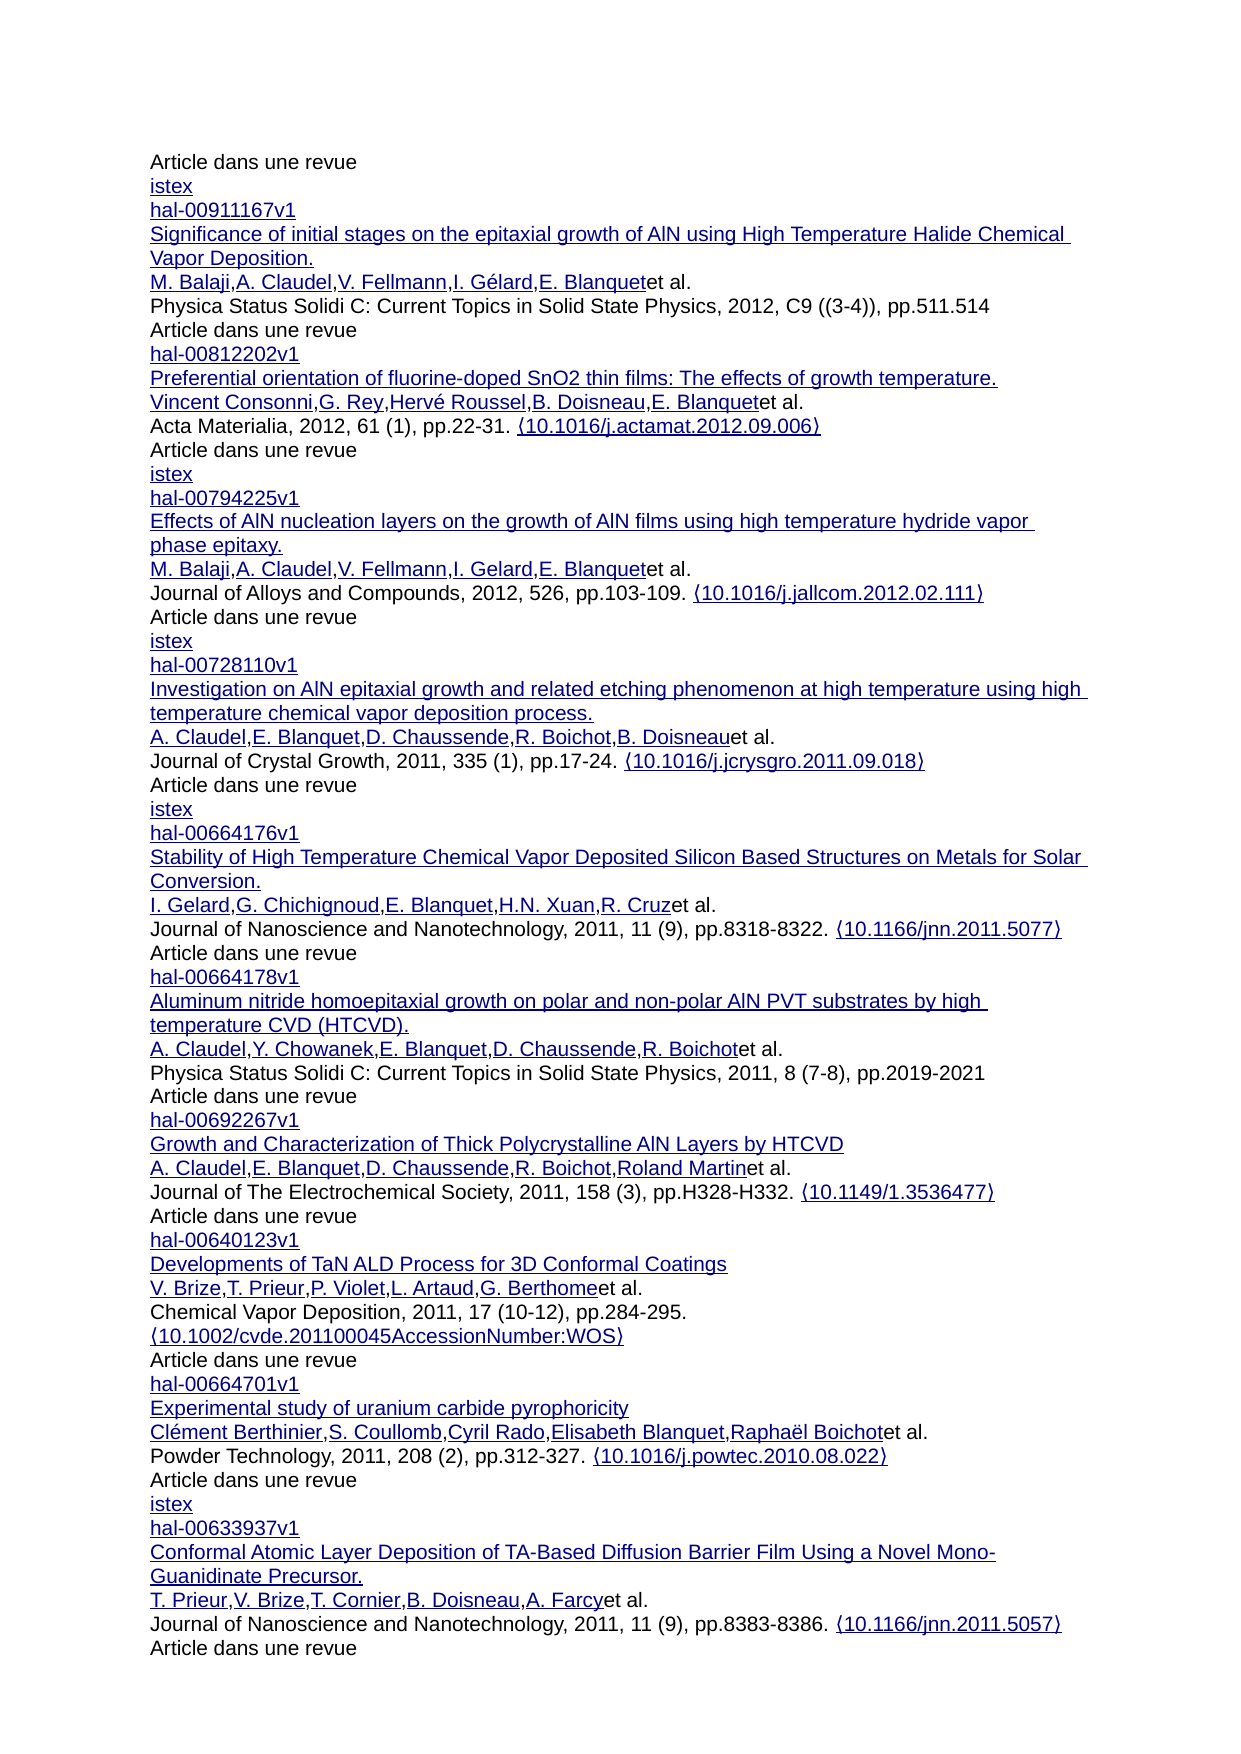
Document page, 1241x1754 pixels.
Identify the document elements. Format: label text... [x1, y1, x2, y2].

table_cell Experimental study of uranium carbide pyrophoricity Clément Berthinier,S. Coullomb,Cyril Rado,Elisabeth Blanquet,Raphaël Boichotet al. Powder Technology, 2011, 208 (2), pp.312-327. ⟨10.1016/j.powtec.2010.08.022⟩ Article dans une revue istex hal-00633937v1 [150, 1396, 1090, 1539]
table_cell Article dans une revue istex hal-00911167v1 [150, 150, 1090, 222]
table_cell Investigation on AlN epitaxial growth and related etching phenomenon at high temperature using high temperature chemical vapor deposition process. A. Claudel,E. Blanquet,D. Chaussende,R. Boichot,B. Doisneauet al. Journal of Crystal Growth, 2011, 335 (1), pp.17-24. ⟨10.1016/j.jcrysgro.2011.09.018⟩ Article dans une revue istex hal-00664176v1 [150, 677, 1090, 845]
table_cell Preferential orientation of fluorine-doped SnO2 thin films: The effects of growth temperature. Vincent Consonni,G. Rey,Hervé Roussel,B. Doisneau,E. Blanquetet al. Acta Materialia, 2012, 61 (1), pp.22-31. ⟨10.1016/j.actamat.2012.09.006⟩ Article dans une revue istex hal-00794225v1 [150, 366, 1090, 509]
table_cell Conformal Atomic Layer Deposition of TA-Based Diffusion Barrier Film Using a Novel Mono-Guanidinate Precursor. T. Prieur,V. Brize,T. Cornier,B. Doisneau,A. Farcyet al. Journal of Nanoscience and Nanotechnology, 2011, 11 (9), pp.8383-8386. ⟨10.1166/jnn.2011.5057⟩ Article dans une revue [150, 1540, 1090, 1659]
table_cell Aluminum nitride homoepitaxial growth on polar and non-polar AlN PVT substrates by high temperature CVD (HTCVD). A. Claudel,Y. Chowanek,E. Blanquet,D. Chaussende,R. Boichotet al. Physica Status Solidi C: Current Topics in Solid State Physics, 2011, 8 (7-8), pp.2019-2021 Article dans une revue hal-00692267v1 [150, 989, 1090, 1132]
table_cell Significance of initial stages on the epitaxial growth of AlN using High Temperature Halide Chemical Vapor Deposition. M. Balaji,A. Claudel,V. Fellmann,I. Gélard,E. Blanquetet al. Physica Status Solidi C: Current Topics in Solid State Physics, 2012, C9 ((3-4)), pp.511.514 Article dans une revue hal-00812202v1 [150, 222, 1090, 366]
table_cell Stability of High Temperature Chemical Vapor Deposited Silicon Based Structures on Metals for Solar Conversion. I. Gelard,G. Chichignoud,E. Blanquet,H.N. Xuan,R. Cruzet al. Journal of Nanoscience and Nanotechnology, 2011, 11 (9), pp.8318-8322. ⟨10.1166/jnn.2011.5077⟩ Article dans une revue hal-00664178v1 [150, 845, 1090, 988]
table_cell Growth and Characterization of Thick Polycrystalline AlN Layers by HTCVD A. Claudel,E. Blanquet,D. Chaussende,R. Boichot,Roland Martinet al. Journal of The Electrochemical Society, 2011, 158 (3), pp.H328-H332. ⟨10.1149/1.3536477⟩ Article dans une revue hal-00640123v1 [150, 1132, 1090, 1252]
table_cell Developments of TaN ALD Process for 3D Conformal Coatings V. Brize,T. Prieur,P. Violet,L. Artaud,G. Berthomeet al. Chemical Vapor Deposition, 2011, 17 (10-12), pp.284-295. ⟨10.1002/cvde.201100045AccessionNumber:WOS⟩ Article dans une revue hal-00664701v1 [150, 1252, 1090, 1396]
table_cell Effects of AlN nucleation layers on the growth of AlN films using high temperature hydride vapor phase epitaxy. M. Balaji,A. Claudel,V. Fellmann,I. Gelard,E. Blanquetet al. Journal of Alloys and Compounds, 2012, 526, pp.103-109. ⟨10.1016/j.jallcom.2012.02.111⟩ Article dans une revue istex hal-00728110v1 [150, 509, 1090, 677]
